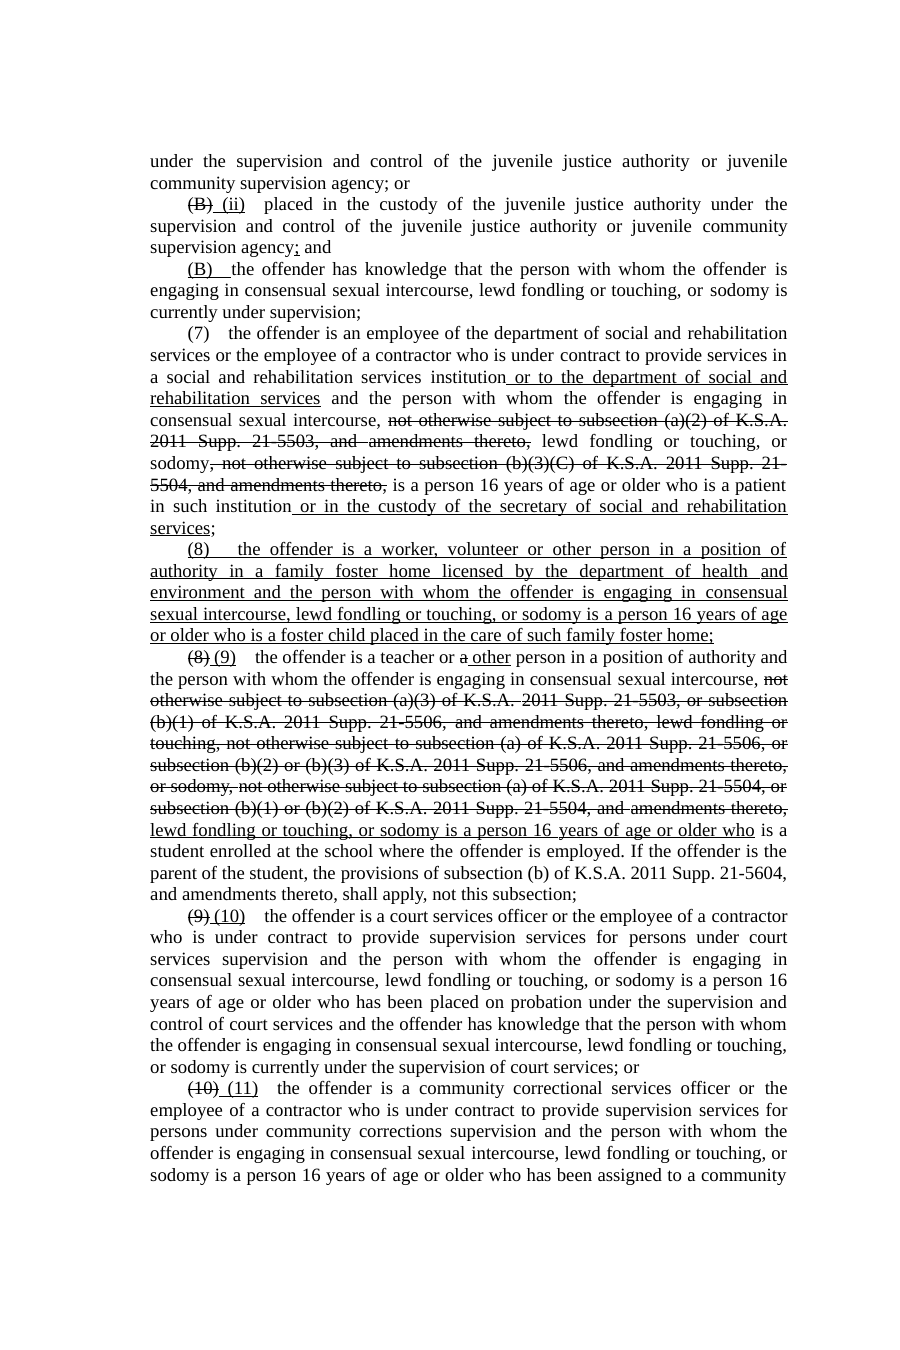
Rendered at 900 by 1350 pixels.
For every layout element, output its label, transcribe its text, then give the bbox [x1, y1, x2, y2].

text (B) (ii) placed in the custody of the juvenile justice authority under the supervision and control of the juvenile justice authority or juvenile community supervision agency; and [150, 193, 787, 258]
text (7) the offender is an employee of the department of social and rehabilitation services or the employee of a contractor who is under contract to provide services in a social and rehabilitation services institution or to the department of social and rehabilitation services and the person with whom the offender is engaging in consensual sexual intercourse, not otherwise subject to subsection (a)(2) of K.S.A. 2011 Supp. 21-5503, and amendments thereto, lewd fondling or touching, or sodomy, not otherwise subject to subsection (b)(3)(C) of K.S.A. 2011 Supp. 21-5504, and amendments thereto, is a person 16 years of age or older who is a patient in such institution or in the custody of the secretary of social and rehabilitation services; [150, 322, 787, 538]
text (8) (9) the offender is a teacher or a other person in a position of authority and the person with whom the offender is engaging in consensual sexual intercourse, not otherwise subject to subsection (a)(3) of K.S.A. 2011 Supp. 21-5503, or subsection (b)(1) of K.S.A. 2011 Supp. 21-5506, and amendments thereto, lewd fondling or touching, not otherwise subject to subsection (a) of K.S.A. 2011 Supp. 21-5506, or subsection (b)(2) or (b)(3) of K.S.A. 2011 Supp. 21-5506, and amendments thereto, or sodomy, not otherwise subject to subsection (a) of K.S.A. 2011 Supp. 21-5504, or subsection (b)(1) or (b)(2) of K.S.A. 2011 Supp. 21-5504, and amendments thereto, lewd fondling or touching, or sodomy is a person 16 years of age or older who is a student enrolled at the school where the offender is employed. If the offender is the parent of the student, the provisions of subsection (b) of K.S.A. 2011 Supp. 21-5604, and amendments thereto, shall apply, not this subsection; [150, 646, 787, 701]
text (B) the offender has knowledge that the person with whom the offender is engaging in consensual sexual intercourse, lewd fondling or touching, or sodomy is currently under supervision; [150, 258, 787, 322]
text (10) (11) the offender is a community correctional services officer or the employee of a contractor who is under contract to provide supervision services for persons under community corrections supervision and the person with whom the offender is engaging in consensual sexual intercourse, lewd fondling or touching, or sodomy is a person 16 years of age or older who has been assigned to a community [150, 1077, 787, 1185]
text environment and the person with whom the offender is engaging in consensual [150, 579, 787, 600]
text (9) (10) the offender is a court services officer or the employee of a contractor who is under contract to provide supervision services for persons under court services supervision and the person with whom the offender is engaging in consensual sexual intercourse, lewd fondling or touching, or sodomy is a person 16 years of age or older who has been placed on probation under the supervision and control of court services and the offender has knowledge that the person with whom the offender is engaging in consensual sexual intercourse, lewd fondling or touching, or sodomy is currently under the supervision of court services; or [150, 905, 787, 1077]
text (8) the offender is a worker, volunteer or other person in a position of authority in a family foster home licensed by the department of health and [150, 538, 787, 578]
text or older who is a foster child placed in the care of such family foster home; [150, 623, 787, 646]
text under the supervision and control of the juvenile justice authority or juvenile community supervision agency; or [150, 150, 787, 193]
text sexual intercourse, lewd fondling or touching, or sodomy is a person 16 years of age [150, 601, 787, 622]
text (8) (9) the offender is a teacher or a other person in a position of authority and the person with whom the offender is engaging in consensual sexual intercourse, not otherwise subject to subsection (a)(3) of K.S.A. 2011 Supp. 21-5503, or subsection (b)(1) of K.S.A. 2011 Supp. 21-5506, and amendments thereto, lewd fondling or touching, not otherwise subject to subsection (a) of K.S.A. 2011 Supp. 21-5506, or subsection (b)(2) or (b)(3) of K.S.A. 2011 Supp. 21-5506, and amendments thereto, or sodomy, not otherwise subject to subsection (a) of K.S.A. 2011 Supp. 21-5504, or subsection (b)(1) or (b)(2) of K.S.A. 2011 Supp. 21-5504, and amendments thereto, lewd fondling or touching, or sodomy is a person 16 years of age or older who is a student enrolled at the school where the offender is employed. If the offender is the parent of the student, the provisions of subsection (b) of K.S.A. 2011 Supp. 21-5604, and amendments thereto, shall apply, not this subsection; [150, 810, 787, 905]
